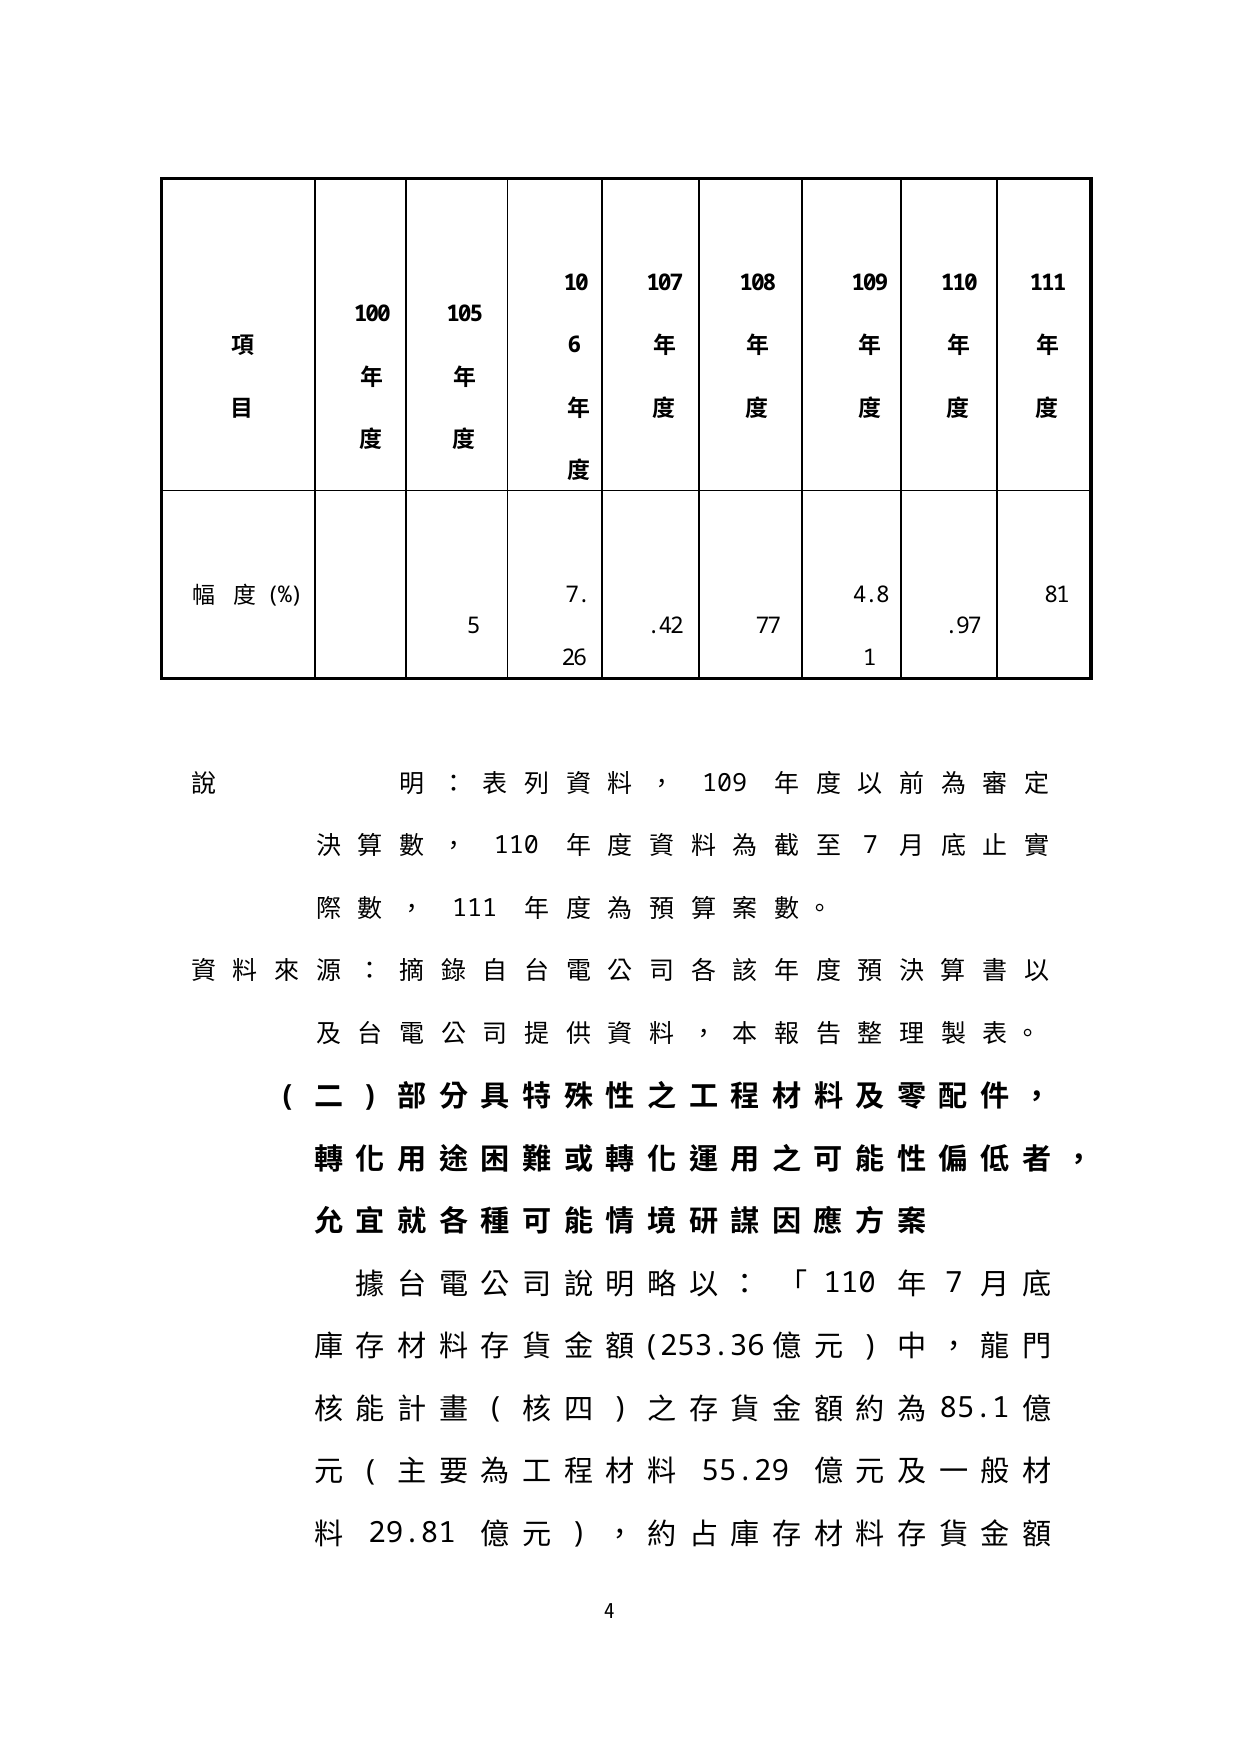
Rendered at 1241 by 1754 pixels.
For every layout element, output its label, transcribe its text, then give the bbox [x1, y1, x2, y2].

text (二)部分具特殊性之工程材料及零配件，轉化用途困難或轉化運用之可能性偏低者，允宜就各種可能情境研謀因應方案 [242, 1052, 1058, 1240]
table_cell 幅度(%) [163, 491, 314, 677]
table_header 108年度 [700, 180, 801, 490]
table_header 111年度 [998, 180, 1089, 490]
table_header 110年度 [902, 180, 996, 490]
table_header 107年度 [603, 180, 698, 490]
table_cell 81 [998, 491, 1089, 677]
table_header 109年度 [803, 180, 900, 490]
table_header 106年度 [508, 180, 601, 490]
text 說 明：表列資料，109年度以前為審定決算數，110年度資料為截至7月底止實際數，111年度為預算案數。 [158, 740, 1058, 927]
table_header 100年度 [316, 180, 405, 490]
table_cell 5 [407, 491, 507, 677]
table_cell - [316, 491, 405, 677]
table_cell 7.26 [508, 491, 601, 677]
table_cell .97 [902, 491, 996, 677]
text 據台電公司說明略以：「110年7月底庫存材料存貨金額(253.36億元)中，龍門核能計畫(核四)之存貨金額約為85.1億元(主要為工程材料55.29億元及一般材料29.81億元)，約占庫存材料存貨金額之33.6%，此部分因行政院於103年4月宣布核四電廠封存，致依施工進度備用材料無法有效去化。惟本(台電)公司已就該等材料辦理清整分類、訂定各項去化獎勵機制，及運用核四計畫相關庫存設備及材料作業之標準作業流程，並成立龍門庫存去化工作小組每半年召集各相關單位研議龍門庫存去化精進措施及追蹤去化成效，要求各單位於不影響工程進度及系統維護下，配合辦理活化及利用。」 [271, 1240, 1058, 1552]
table_cell 4.81 [803, 491, 900, 677]
table_cell 77 [700, 491, 801, 677]
table_header 105年度 [407, 180, 507, 490]
table_cell .42 [603, 491, 698, 677]
text 資料來源：摘錄自台電公司各該年度預決算書以及台電公司提供資料，本報告整理製表。 [158, 927, 1058, 1052]
table_header 項 目 [163, 180, 314, 490]
